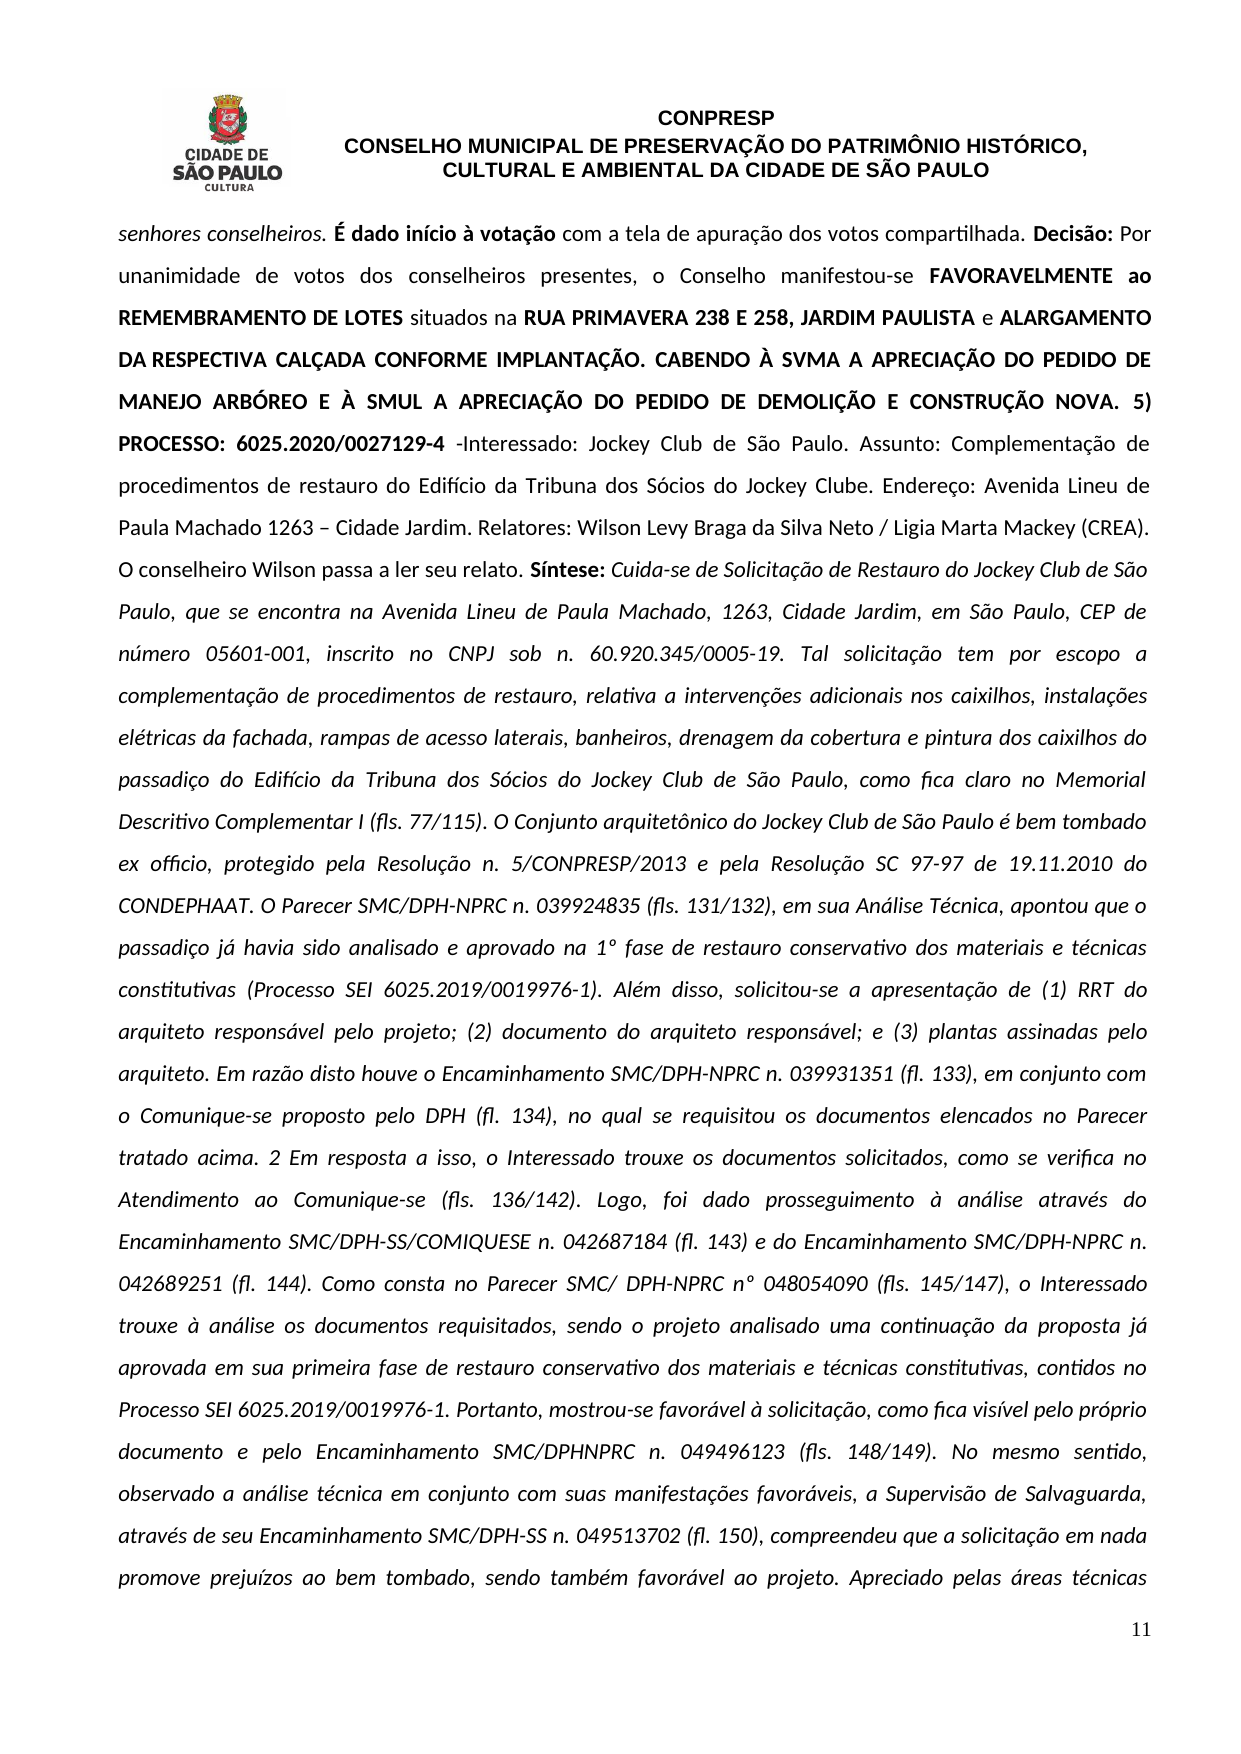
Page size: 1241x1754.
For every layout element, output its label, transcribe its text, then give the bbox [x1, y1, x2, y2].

text senhores conselheiros. É dado início à votação com a tela de apuração dos votos compartilhada. Decisão: Por unanimidade de votos dos conselheiros presentes, o Conselho manifestou-se FAVORAVELMENTE ao REMEMBRAMENTO DE LOTES situados na RUA PRIMAVERA 238 E 258, JARDIM PAULISTA e ALARGAMENTO DA RESPECTIVA CALÇADA CONFORME IMPLANTAÇÃO. CABENDO À SVMA A APRECIAÇÃO DO PEDIDO DE MANEJO ARBÓREO E À SMUL A APRECIAÇÃO DO PEDIDO DE DEMOLIÇÃO E CONSTRUÇÃO NOVA. 5) PROCESSO: 6025.2020/0027129-4 -Interessado: Jockey Club de São Paulo. Assunto: Complementação de procedimentos de restauro do Edifício da Tribuna dos Sócios do Jockey Clube. Endereço: Avenida Lineu de Paula Machado 1263 – Cidade Jardim. Relatores: Wilson Levy Braga da Silva Neto / Ligia Marta Mackey (CREA). O conselheiro Wilson passa a ler seu relato. Síntese: Cuida-se de Solicitação de Restauro do Jockey Club de São Paulo, que se encontra na Avenida Lineu de Paula Machado, 1263, Cidade Jardim, em São Paulo, CEP de número 05601-001, inscrito no CNPJ sob n. 60.920.345/0005-19. Tal solicitação tem por escopo a complementação de procedimentos de restauro, relativa a intervenções adicionais nos caixilhos, instalações elétricas da fachada, rampas de acesso laterais, banheiros, drenagem da cobertura e pintura dos caixilhos do passadiço do Edifício da Tribuna dos Sócios do Jockey Club de São Paulo, como fica claro no Memorial Descritivo Complementar I (fls. 77/115). O Conjunto arquitetônico do Jockey Club de São Paulo é bem tombado ex officio, protegido pela Resolução n. 5/CONPRESP/2013 e pela Resolução SC 97-97 de 19.11.2010 do CONDEPHAAT. O Parecer SMC/DPH-NPRC n. 039924835 (fls. 131/132), em sua Análise Técnica, apontou que o passadiço já havia sido analisado e aprovado na 1º fase de restauro conservativo dos materiais e técnicas constitutivas (Processo SEI 6025.2019/0019976-1). Além disso, solicitou-se a apresentação de (1) RRT do arquiteto responsável pelo projeto; (2) documento do arquiteto responsável; e (3) plantas assinadas pelo arquiteto. Em razão disto houve o Encaminhamento SMC/DPH-NPRC n. 039931351 (fl. 133), em conjunto com o Comunique-se proposto pelo DPH (fl. 134), no qual se requisitou os documentos elencados no Parecer tratado acima. 2 Em resposta a isso, o Interessado trouxe os documentos solicitados, como se verifica no Atendimento ao Comunique-se (fls. 136/142). Logo, foi dado prosseguimento à análise através do Encaminhamento SMC/DPH-SS/COMIQUESE n. 042687184 (fl. 143) e do Encaminhamento SMC/DPH-NPRC n. 042689251 (fl. 144). Como consta no Parecer SMC/ DPH-NPRC nº 048054090 (fls. 145/147), o Interessado trouxe à análise os documentos requisitados, sendo o projeto analisado uma continuação da proposta já aprovada em sua primeira fase de restauro conservativo dos materiais e técnicas constitutivas, contidos no Processo SEI 6025.2019/0019976-1. Portanto, mostrou-se favorável à solicitação, como fica visível pelo próprio documento e pelo Encaminhamento SMC/DPHNPRC n. 049496123 (fls. 148/149). No mesmo sentido, observado a análise técnica em conjunto com suas manifestações favoráveis, a Supervisão de Salvaguarda, através de seu Encaminhamento SMC/DPH-SS n. 049513702 (fl. 150), compreendeu que a solicitação em nada promove prejuízos ao bem tombado, sendo também favorável ao projeto. Apreciado pelas áreas técnicas [118, 219, 1152, 1591]
